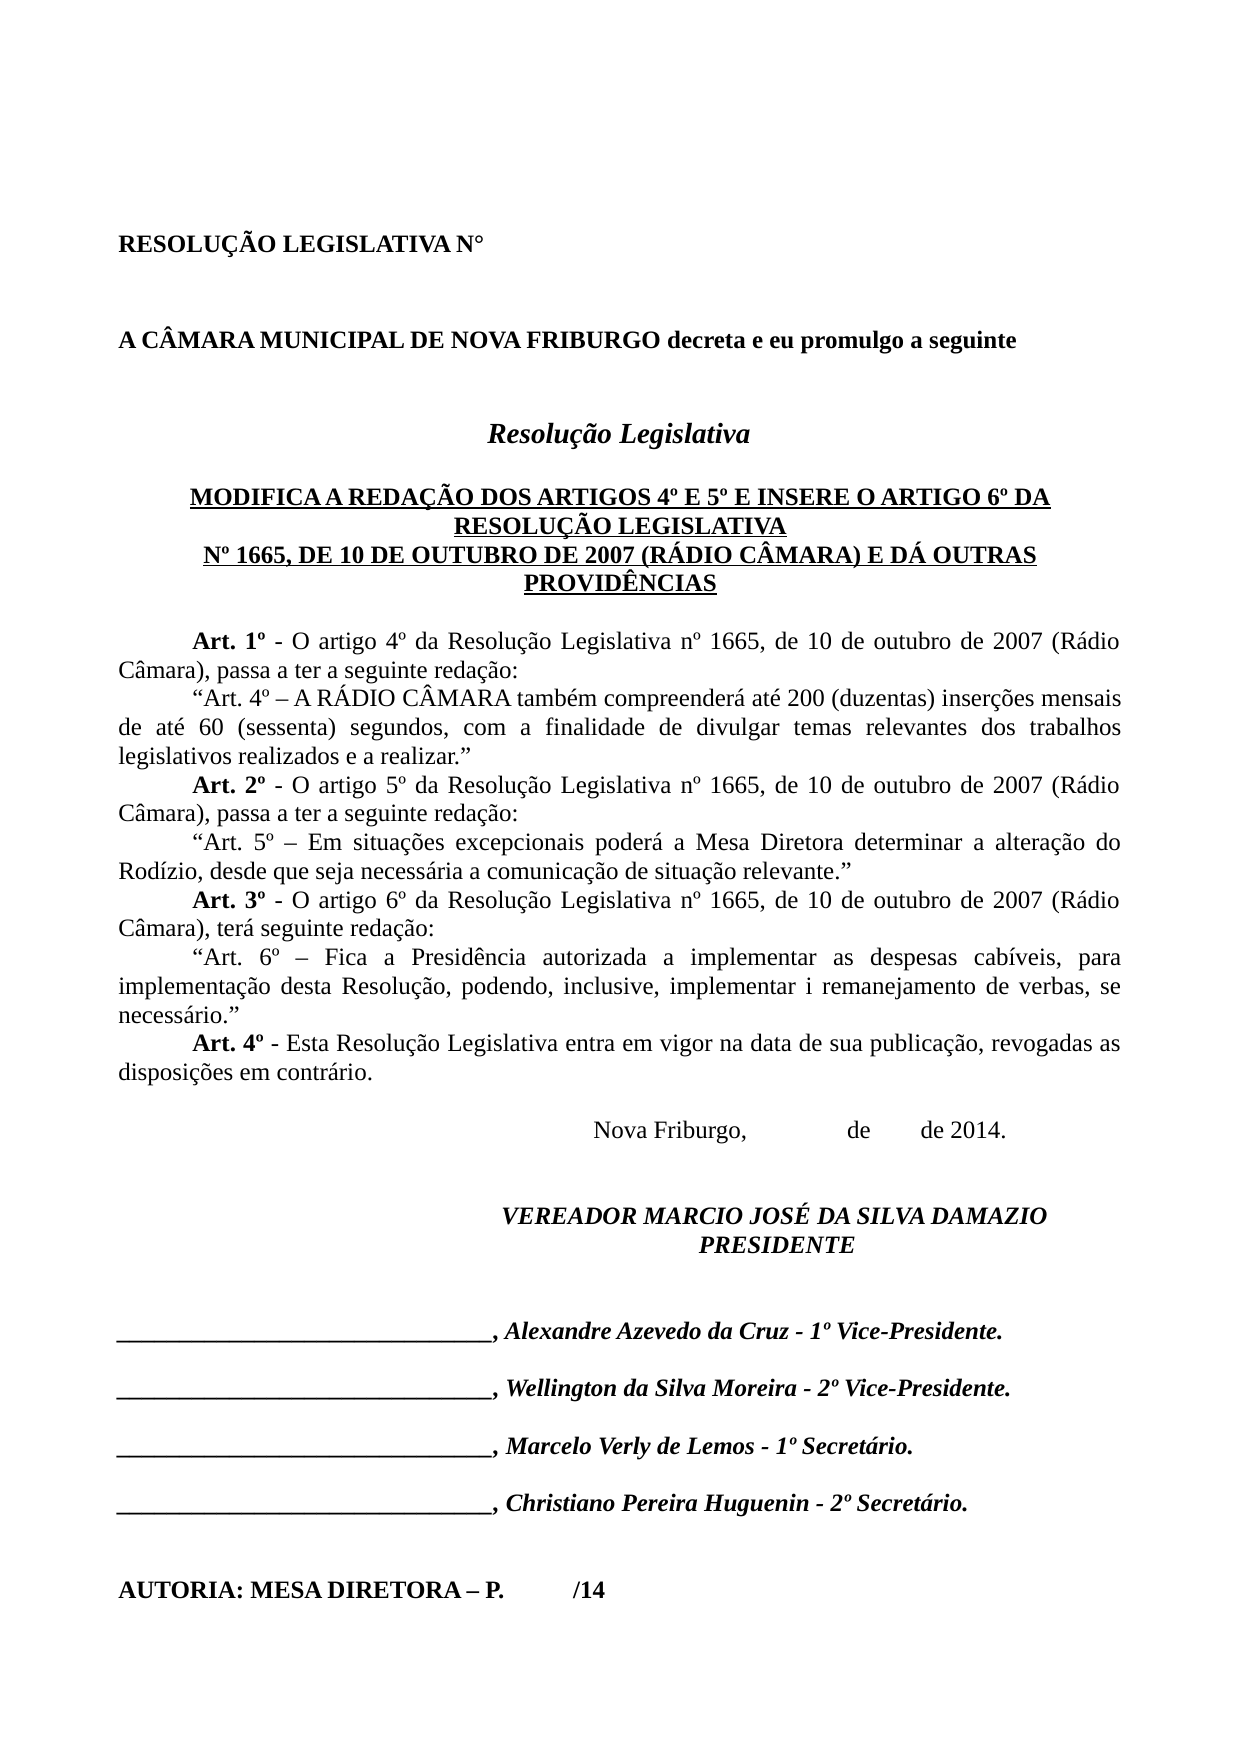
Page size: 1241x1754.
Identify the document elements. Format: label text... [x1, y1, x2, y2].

text “Art. 6º – Fica a Presidência autorizada a implementar as despesas cabíveis, para implementação desta Resolução, podendo, inclusive, implementar i remanejamento de verbas, se necessário.” [118, 942, 1122, 1028]
text Art. 1º - O artigo 4º da Resolução Legislativa nº 1665, de 10 de outubro de 2007 (Rádio Câmara), passa a ter a seguinte redação: [118, 626, 1122, 683]
subtitle Resolução Legislativa [118, 406, 1122, 453]
text ______________________________, Wellington da Silva Moreira - 2º Vice-Presidente. [118, 1373, 1122, 1402]
text ______________________________, Alexandre Azevedo da Cruz - 1º Vice-Presidente. [118, 1316, 1122, 1345]
text MODIFICA A REDAÇÃO DOS ARTIGOS 4º E 5º E INSERE O ARTIGO 6º DA RESOLUÇÃO LEGISLATIVA [118, 482, 1122, 540]
subtitle A CÂMARA MUNICIPAL DE NOVA FRIBURGO decreta e eu promulgo a seguinte [118, 310, 1122, 358]
text Art. 4º - Esta Resolução Legislativa entra em vigor na data de sua publicação, revogadas as disposições em contrário. [118, 1028, 1122, 1086]
subtitle AUTORIA: MESA DIRETORA – P. /14 [118, 1575, 1122, 1603]
text VEREADOR MARCIO JOSÉ DA SILVA DAMAZIO [118, 1201, 1122, 1230]
text Art. 3º - O artigo 6º da Resolução Legislativa nº 1665, de 10 de outubro de 2007 (Rádio Câmara), terá seguinte redação: [118, 885, 1122, 942]
text Art. 2º - O artigo 5º da Resolução Legislativa nº 1665, de 10 de outubro de 2007 (Rádio Câmara), passa a ter a seguinte redação: [118, 770, 1122, 827]
text Nº 1665, DE 10 DE OUTUBRO DE 2007 (RÁDIO CÂMARA) E DÁ OUTRAS PROVIDÊNCIAS [118, 540, 1122, 597]
text PRESIDENTE [118, 1230, 1122, 1258]
text Nova Friburgo, de de 2014. [118, 1115, 1122, 1143]
text “Art. 4º – A RÁDIO CÂMARA também compreenderá até 200 (duzentas) inserções mensais de até 60 (sessenta) segundos, com a finalidade de divulgar temas relevantes dos trabalhos legislativos realizados e a realizar.” [118, 683, 1122, 770]
text “Art. 5º – Em situações excepcionais poderá a Mesa Diretora determinar a alteração do Rodízio, desde que seja necessária a comunicação de situação relevante.” [118, 827, 1122, 885]
text ______________________________, Marcelo Verly de Lemos - 1º Secretário. [118, 1431, 1122, 1460]
text RESOLUÇÃO LEGISLATIVA N° [118, 214, 1122, 262]
text ______________________________, Christiano Pereira Huguenin - 2º Secretário. [118, 1488, 1122, 1517]
